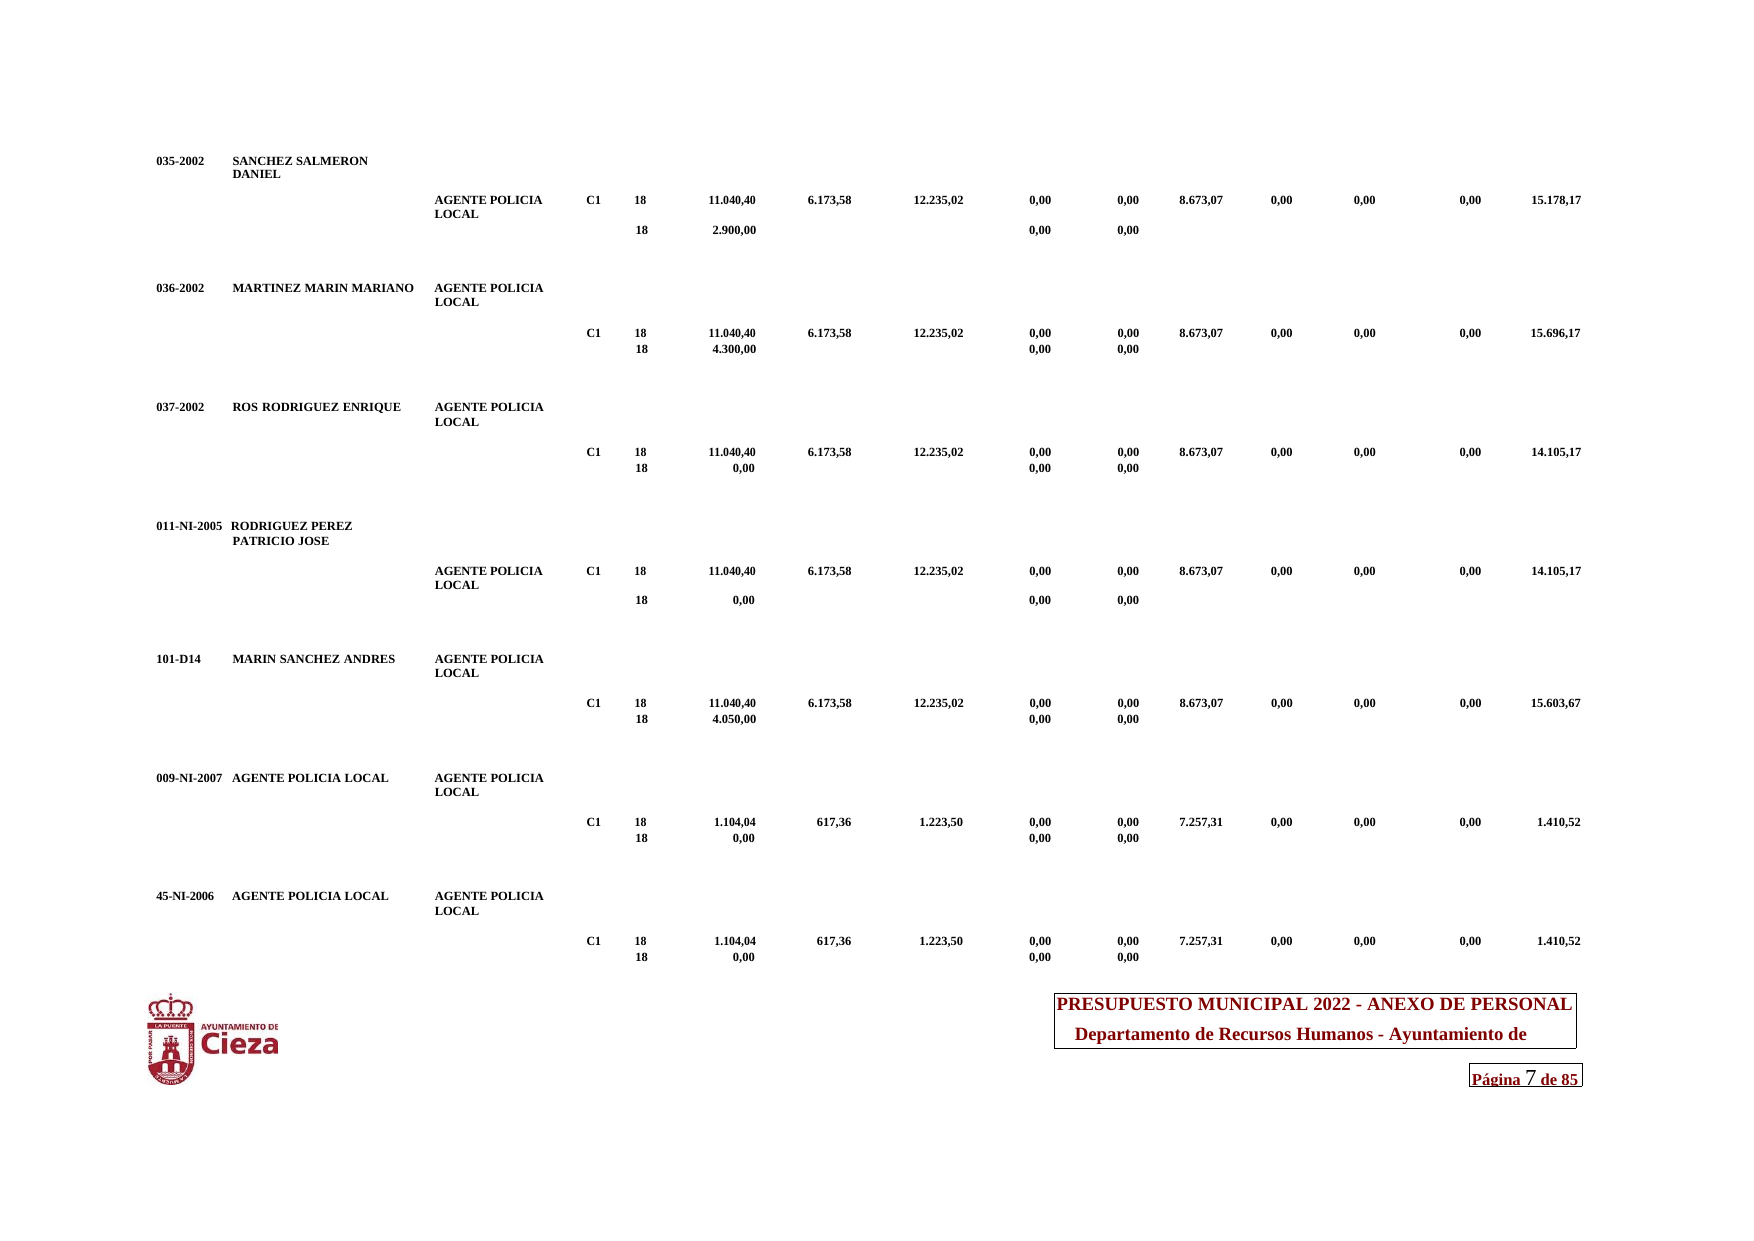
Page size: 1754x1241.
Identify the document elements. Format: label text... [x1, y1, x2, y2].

text 18 0,00 0,00 0,00 [159, 593, 1614, 607]
text LOCAL [434, 415, 548, 429]
text C1 18 [586, 815, 650, 829]
text 101-D14 MARIN SANCHEZ ANDRES AGENTE POLICIA [156, 652, 548, 666]
text 1.104,04 [714, 815, 758, 829]
text 11.040,40 [708, 564, 758, 578]
text 18 2.900,00 0,00 0,00 [160, 222, 1614, 237]
text 6.173,58 12.235,02 0,00 0,00 8.673,07 0,00 0,00 0,00 15.603,67 [808, 696, 1614, 711]
text 6.173,58 12.235,02 0,00 0,00 8.673,07 0,00 0,00 0,00 14.105,17 [808, 445, 1614, 459]
text 18 0,00 0,00 0,00 [159, 831, 1614, 845]
text 617,36 1.223,50 0,00 0,00 7.257,31 0,00 0,00 0,00 1.410,52 [817, 815, 1614, 829]
text LOCAL [434, 296, 548, 310]
text AGENTE POLICIA LOCAL [434, 564, 544, 592]
text 11.040,40 [708, 193, 758, 207]
text 009-NI-2007 AGENTE POLICIA LOCAL AGENTE POLICIA [156, 771, 548, 785]
text 6.173,58 12.235,02 0,00 0,00 8.673,07 0,00 0,00 0,00 14.105,17 [808, 564, 1614, 578]
text C1 18 [586, 326, 650, 340]
text 617,36 1.223,50 0,00 0,00 7.257,31 0,00 0,00 0,00 1.410,52 [817, 934, 1614, 948]
picture [147, 992, 279, 1085]
text 45-NI-2006 AGENTE POLICIA LOCAL AGENTE POLICIA [156, 889, 548, 904]
text C1 18 [586, 193, 650, 207]
text C1 18 [586, 696, 650, 711]
text 11.040,40 [708, 696, 758, 711]
text PATRICIO JOSE [232, 534, 360, 548]
text 011-NI-2005 RODRIGUEZ PEREZ [156, 519, 360, 534]
text 18 4.300,00 0,00 0,00 [160, 342, 1614, 356]
text LOCAL [434, 904, 548, 918]
text C1 18 [586, 445, 650, 459]
text AGENTE POLICIA LOCAL [434, 193, 544, 221]
text 037-2002 ROS RODRIGUEZ ENRIQUE AGENTE POLICIA [156, 401, 548, 415]
text LOCAL [434, 785, 548, 799]
text C1 18 [586, 564, 650, 578]
text C1 18 [586, 934, 650, 948]
text 1.104,04 [714, 934, 758, 948]
text 18 0,00 0,00 0,00 [159, 461, 1614, 475]
text 18 0,00 0,00 0,00 [159, 950, 1614, 964]
text 6.173,58 12.235,02 0,00 0,00 8.673,07 0,00 0,00 0,00 15.696,17 [808, 326, 1614, 340]
text 11.040,40 [708, 445, 758, 459]
text 6.173,58 12.235,02 0,00 0,00 8.673,07 0,00 0,00 0,00 15.178,17 [808, 193, 1614, 207]
text LOCAL [434, 666, 548, 680]
text 18 4.050,00 0,00 0,00 [160, 712, 1614, 726]
text 035-2002 SANCHEZ SALMERON DANIEL [156, 154, 369, 182]
text 036-2002 MARTINEZ MARIN MARIANO AGENTE POLICIA [156, 281, 548, 296]
text 11.040,40 [708, 326, 758, 340]
